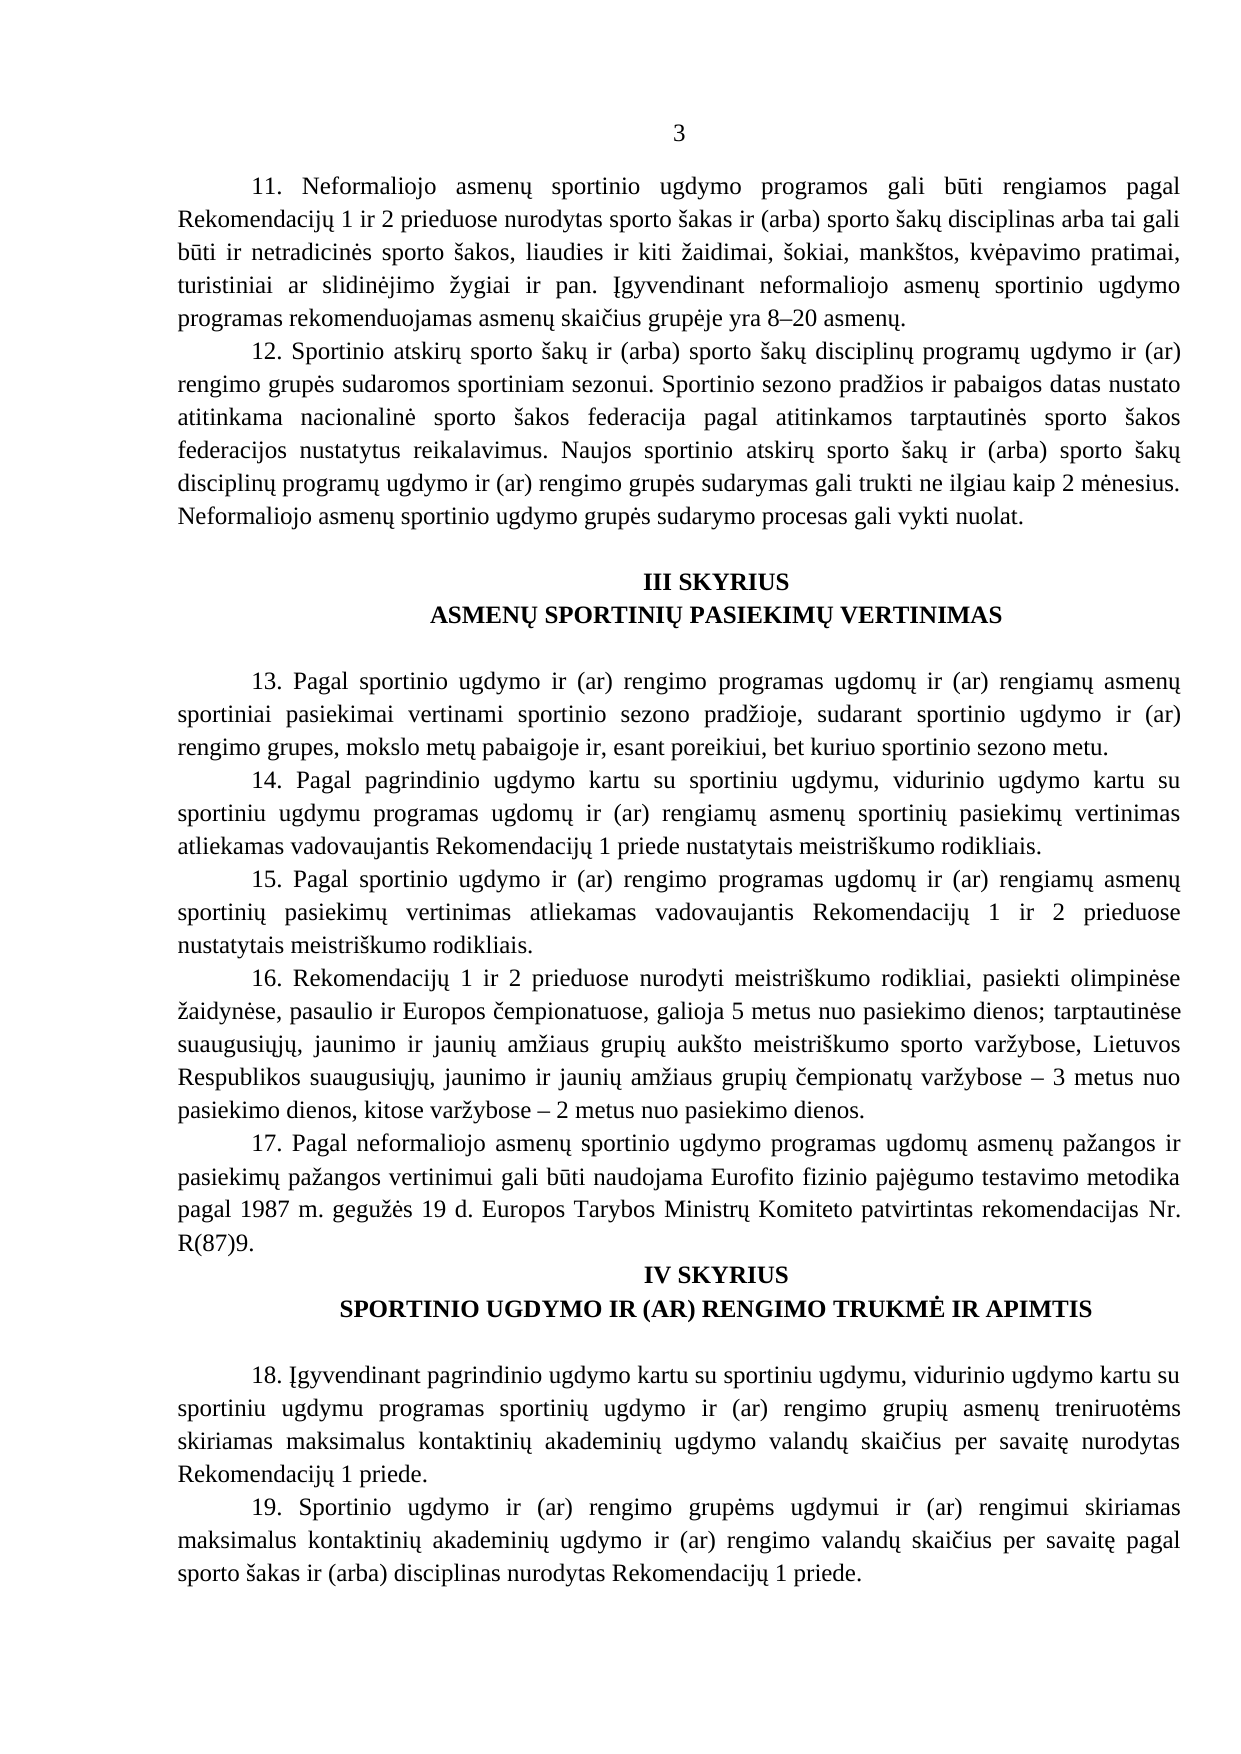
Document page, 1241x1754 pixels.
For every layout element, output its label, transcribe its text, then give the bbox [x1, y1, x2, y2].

text SPORTINIO UGDYMO IR (AR) RENGIMO TRUKMĖ IR APIMTIS [177, 1294, 1181, 1322]
text 19. Sportinio ugdymo ir (ar) rengimo grupėms ugdymui ir (ar) rengimui skiriamas maksimalus kontaktinių akademinių ugdymo ir (ar) rengimo valandų skaičius per savaitę pagal sporto šakas ir (arba) disciplinas nurodytas Rekomendacijų 1 priede. [177, 1492, 1181, 1587]
text 16. Rekomendacijų 1 ir 2 prieduose nurodyti meistriškumo rodikliai, pasiekti olimpinėse žaidynėse, pasaulio ir Europos čempionatuose, galioja 5 metus nuo pasiekimo dienos; tarptautinėse suaugusiųjų, jaunimo ir jaunių amžiaus grupių aukšto meistriškumo sporto varžybose, Lietuvos Respublikos suaugusiųjų, jaunimo ir jaunių amžiaus grupių čempionatų varžybose – 3 metus nuo pasiekimo dienos, kitose varžybose – 2 metus nuo pasiekimo dienos. [177, 963, 1181, 1124]
text 11. Neformaliojo asmenų sportinio ugdymo programos gali būti rengiamos pagal Rekomendacijų 1 ir 2 prieduose nurodytas sporto šakas ir (arba) sporto šakų disciplinas arba tai gali būti ir netradicinės sporto šakos, liaudies ir kiti žaidimai, šokiai, mankštos, kvėpavimo pratimai, turistiniai ar slidinėjimo žygiai ir pan. Įgyvendinant neformaliojo asmenų sportinio ugdymo programas rekomenduojamas asmenų skaičius grupėje yra 8–20 asmenų. [177, 171, 1181, 332]
text 15. Pagal sportinio ugdymo ir (ar) rengimo programas ugdomų ir (ar) rengiamų asmenų sportinių pasiekimų vertinimas atliekamas vadovaujantis Rekomendacijų 1 ir 2 prieduose nustatytais meistriškumo rodikliais. [177, 864, 1181, 959]
text 13. Pagal sportinio ugdymo ir (ar) rengimo programas ugdomų ir (ar) rengiamų asmenų sportiniai pasiekimai vertinami sportinio sezono pradžioje, sudarant sportinio ugdymo ir (ar) rengimo grupes, mokslo metų pabaigoje ir, esant poreikiui, bet kuriuo sportinio sezono metu. [177, 666, 1181, 761]
text III SKYRIUS [177, 567, 1181, 596]
text ASMENŲ SPORTINIŲ PASIEKIMŲ VERTINIMAS [177, 600, 1181, 629]
text 14. Pagal pagrindinio ugdymo kartu su sportiniu ugdymu, vidurinio ugdymo kartu su sportiniu ugdymu programas ugdomų ir (ar) rengiamų asmenų sportinių pasiekimų vertinimas atliekamas vadovaujantis Rekomendacijų 1 priede nustatytais meistriškumo rodikliais. [177, 765, 1181, 860]
text 17. Pagal neformaliojo asmenų sportinio ugdymo programas ugdomų asmenų pažangos ir pasiekimų pažangos vertinimui gali būti naudojama Eurofito fizinio pajėgumo testavimo metodika pagal 1987 m. gegužės 19 d. Europos Tarybos Ministrų Komiteto patvirtintas rekomendacijas Nr. R(87)9. [177, 1128, 1181, 1256]
text 12. Sportinio atskirų sporto šakų ir (arba) sporto šakų disciplinų programų ugdymo ir (ar) rengimo grupės sudaromos sportiniam sezonui. Sportinio sezono pradžios ir pabaigos datas nustato atitinkama nacionalinė sporto šakos federacija pagal atitinkamos tarptautinės sporto šakos federacijos nustatytus reikalavimus. Naujos sportinio atskirų sporto šakų ir (arba) sporto šakų disciplinų programų ugdymo ir (ar) rengimo grupės sudarymas gali trukti ne ilgiau kaip 2 mėnesius. Neformaliojo asmenų sportinio ugdymo grupės sudarymo procesas gali vykti nuolat. [177, 336, 1181, 530]
text IV SKYRIUS [177, 1261, 1181, 1289]
text 18. Įgyvendinant pagrindinio ugdymo kartu su sportiniu ugdymu, vidurinio ugdymo kartu su sportiniu ugdymu programas sportinių ugdymo ir (ar) rengimo grupių asmenų treniruotėms skiriamas maksimalus kontaktinių akademinių ugdymo valandų skaičius per savaitę nurodytas Rekomendacijų 1 priede. [177, 1360, 1181, 1487]
